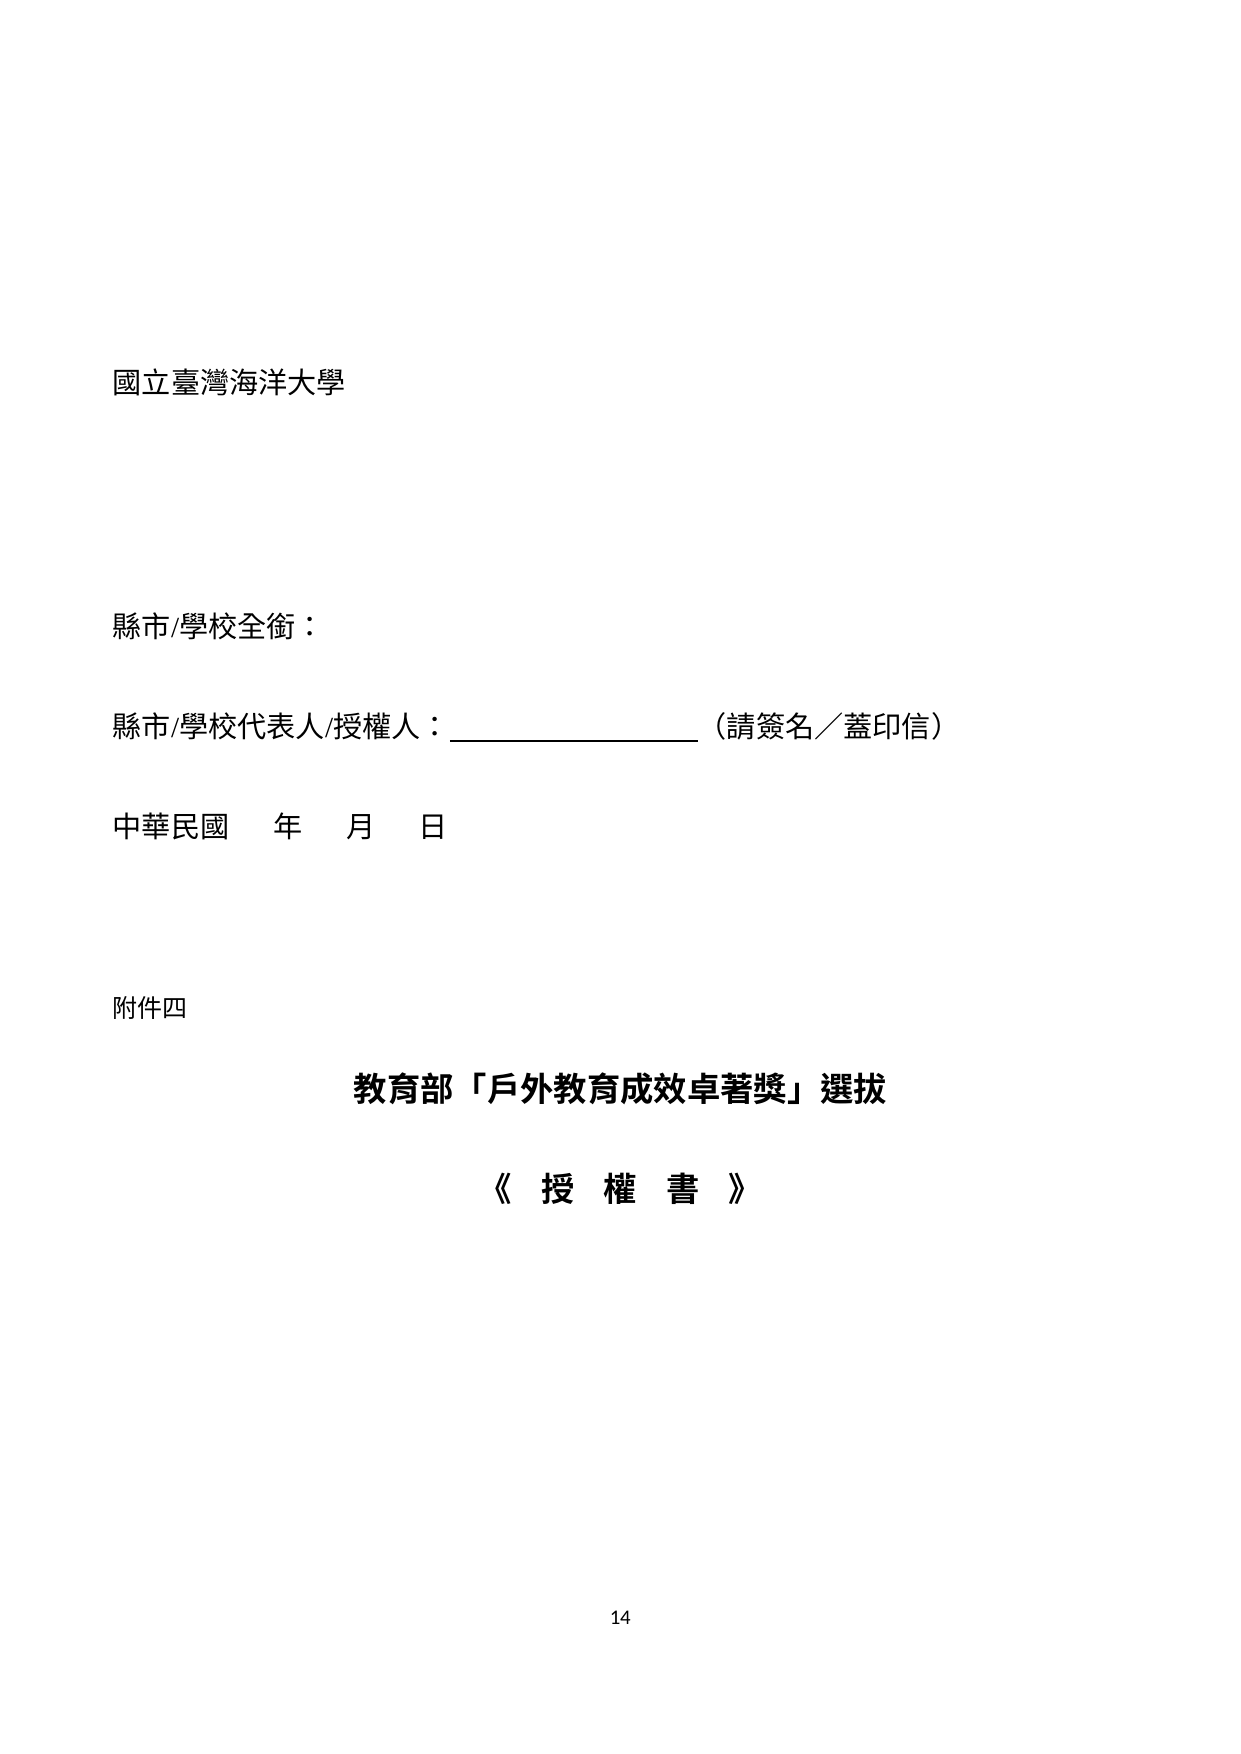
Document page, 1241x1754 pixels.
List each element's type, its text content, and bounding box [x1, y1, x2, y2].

text 《授權書》 [112, 1146, 1128, 1208]
text 中華民國 年 月 日 [112, 783, 1128, 846]
text 國立臺灣海洋大學 [112, 339, 1128, 464]
text 教育部「戶外教育成效卓著獎」選拔 [112, 1046, 1128, 1108]
text 縣市/學校代表人/授權人： （請簽名∕蓋印信） [112, 683, 1128, 746]
text 附件四 [112, 964, 1128, 1027]
text 縣市/學校全銜： [112, 583, 1128, 646]
